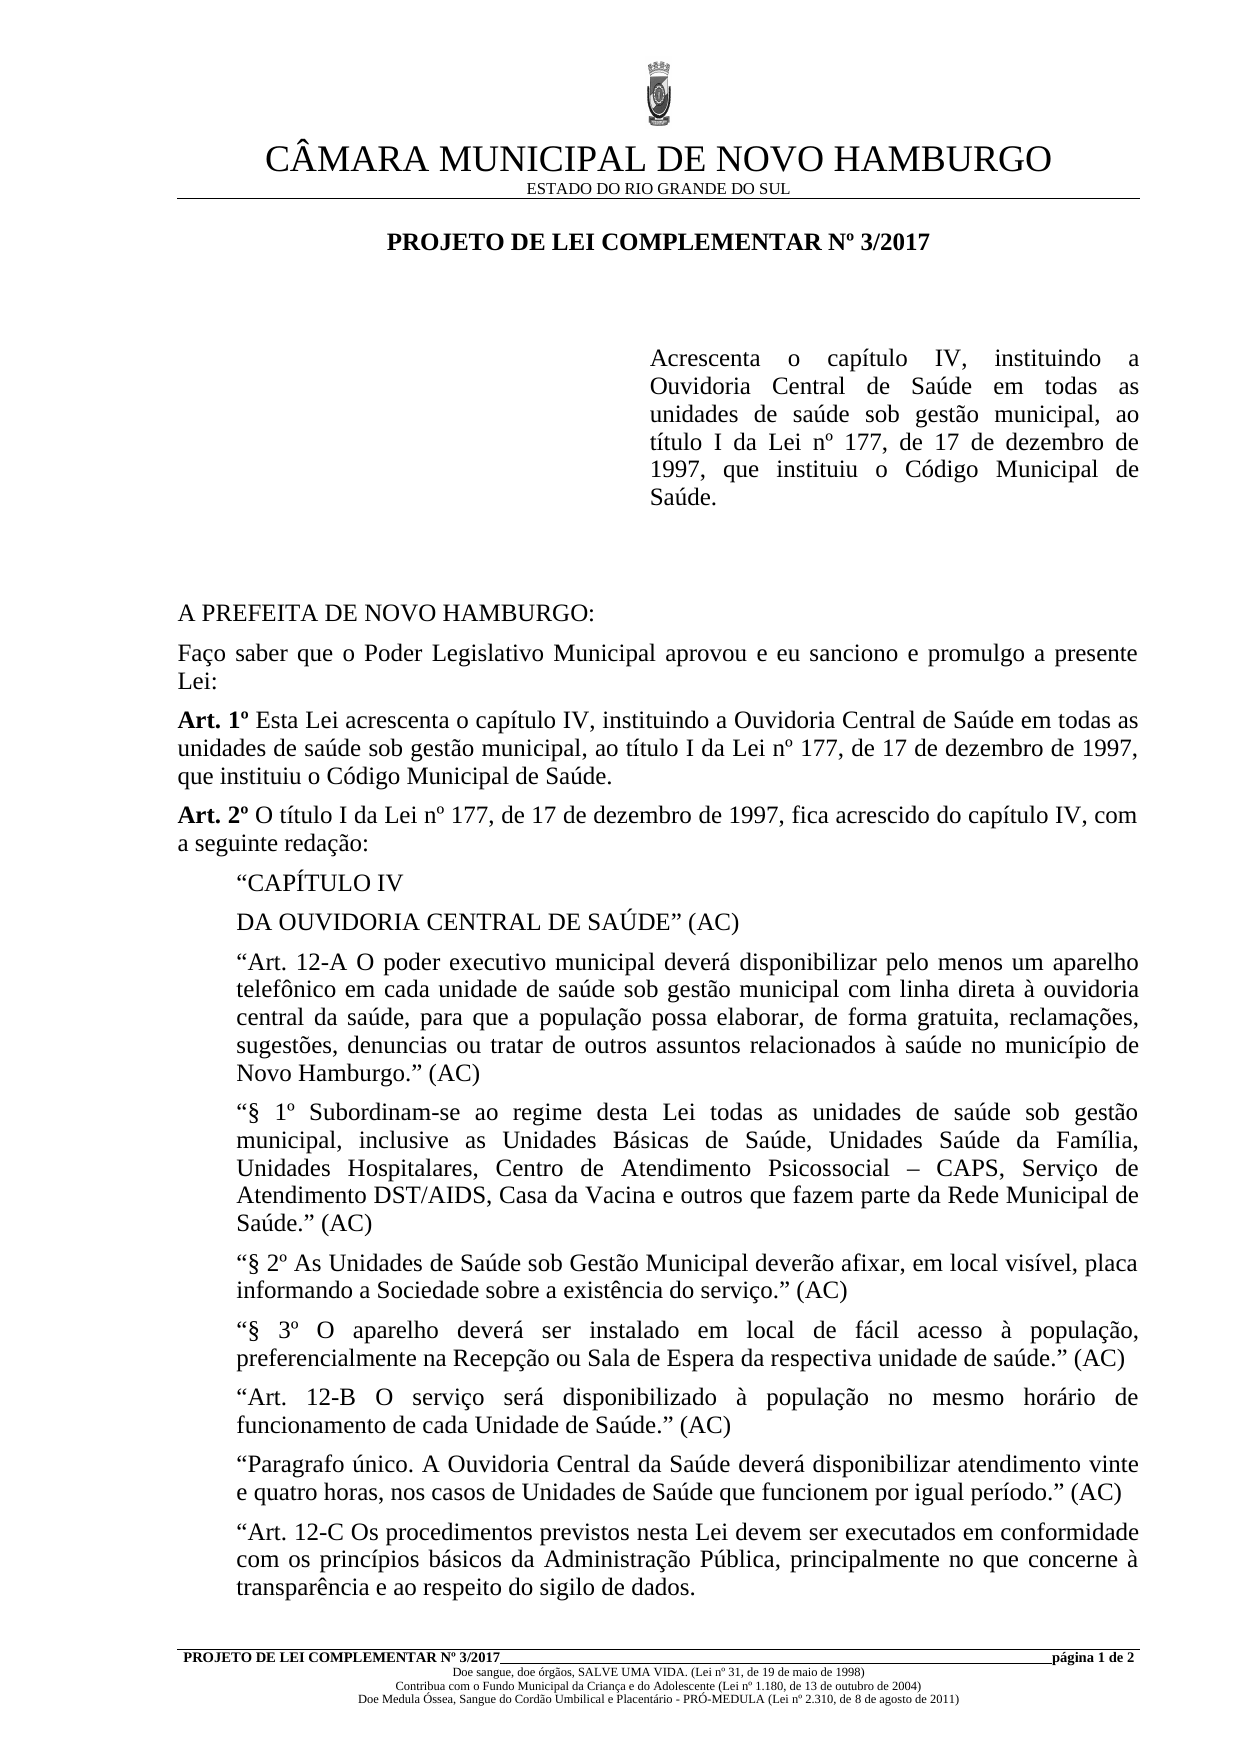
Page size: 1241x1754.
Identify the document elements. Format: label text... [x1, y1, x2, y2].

text “CAPÍTULO IV [236, 869, 1140, 896]
text “Art. 12-C Os procedimentos previstos nesta Lei devem ser executados em conformidade com os princípios básicos da Administração Pública, principalmente no que concerne à transparência e ao respeito do sigilo de dados. [236, 1518, 1140, 1601]
text “Art. 12-A O poder executivo municipal deverá disponibilizar pelo menos um aparelho telefônico em cada unidade de saúde sob gestão municipal com linha direta à ouvidoria central da saúde, para que a população possa elaborar, de forma gratuita, reclamações, sugestões, denuncias ou tratar de outros assuntos relacionados à saúde no município de Novo Hamburgo.” (AC) [236, 948, 1140, 1086]
text A PREFEITA DE NOVO HAMBURGO: [177, 599, 1140, 627]
text “§ 2º As Unidades de Saúde sob Gestão Municipal deverão afixar, em local visível, placa informando a Sociedade sobre a existência do serviço.” (AC) [236, 1249, 1140, 1304]
text Acrescenta o capítulo IV, instituindo a Ouvidoria Central de Saúde em todas as unidades de saúde sob gestão municipal, ao título I da Lei nº 177, de 17 de dezembro de 1997, que instituiu o Código Municipal de Saúde. [649, 344, 1140, 511]
text “Paragrafo único. A Ouvidoria Central da Saúde deverá disponibilizar atendimento vinte e quatro horas, nos casos de Unidades de Saúde que funcionem por igual período.” (AC) [236, 1451, 1140, 1506]
text Faço saber que o Poder Legislativo Municipal aprovou e eu sanciono e promulgo a presente Lei: [177, 639, 1140, 694]
text DA OUVIDORIA CENTRAL DE SAÚDE” (AC) [236, 908, 1140, 936]
text “§ 1º Subordinam-se ao regime desta Lei todas as unidades de saúde sob gestão municipal, inclusive as Unidades Básicas de Saúde, Unidades Saúde da Família, Unidades Hospitalares, Centro de Atendimento Psicossocial – CAPS, Serviço de Atendimento DST/AIDS, Casa da Vacina e outros que fazem parte da Rede Municipal de Saúde.” (AC) [236, 1098, 1140, 1237]
text Art. 1º Esta Lei acrescenta o capítulo IV, instituindo a Ouvidoria Central de Saúde em todas as unidades de saúde sob gestão municipal, ao título I da Lei nº 177, de 17 de dezembro de 1997, que instituiu o Código Municipal de Saúde. [177, 706, 1140, 789]
text PROJETO DE LEI COMPLEMENTAR Nº 3/2017 [177, 228, 1140, 256]
text “Art. 12-B O serviço será disponibilizado à população no mesmo horário de funcionamento de cada Unidade de Saúde.” (AC) [236, 1383, 1140, 1439]
text Art. 2º O título I da Lei nº 177, de 17 de dezembro de 1997, fica acrescido do capítulo IV, com a seguinte redação: [177, 801, 1140, 857]
text “§ 3º O aparelho deverá ser instalado em local de fácil acesso à população, preferencialmente na Recepção ou Sala de Espera da respectiva unidade de saúde.” (AC) [236, 1316, 1140, 1371]
